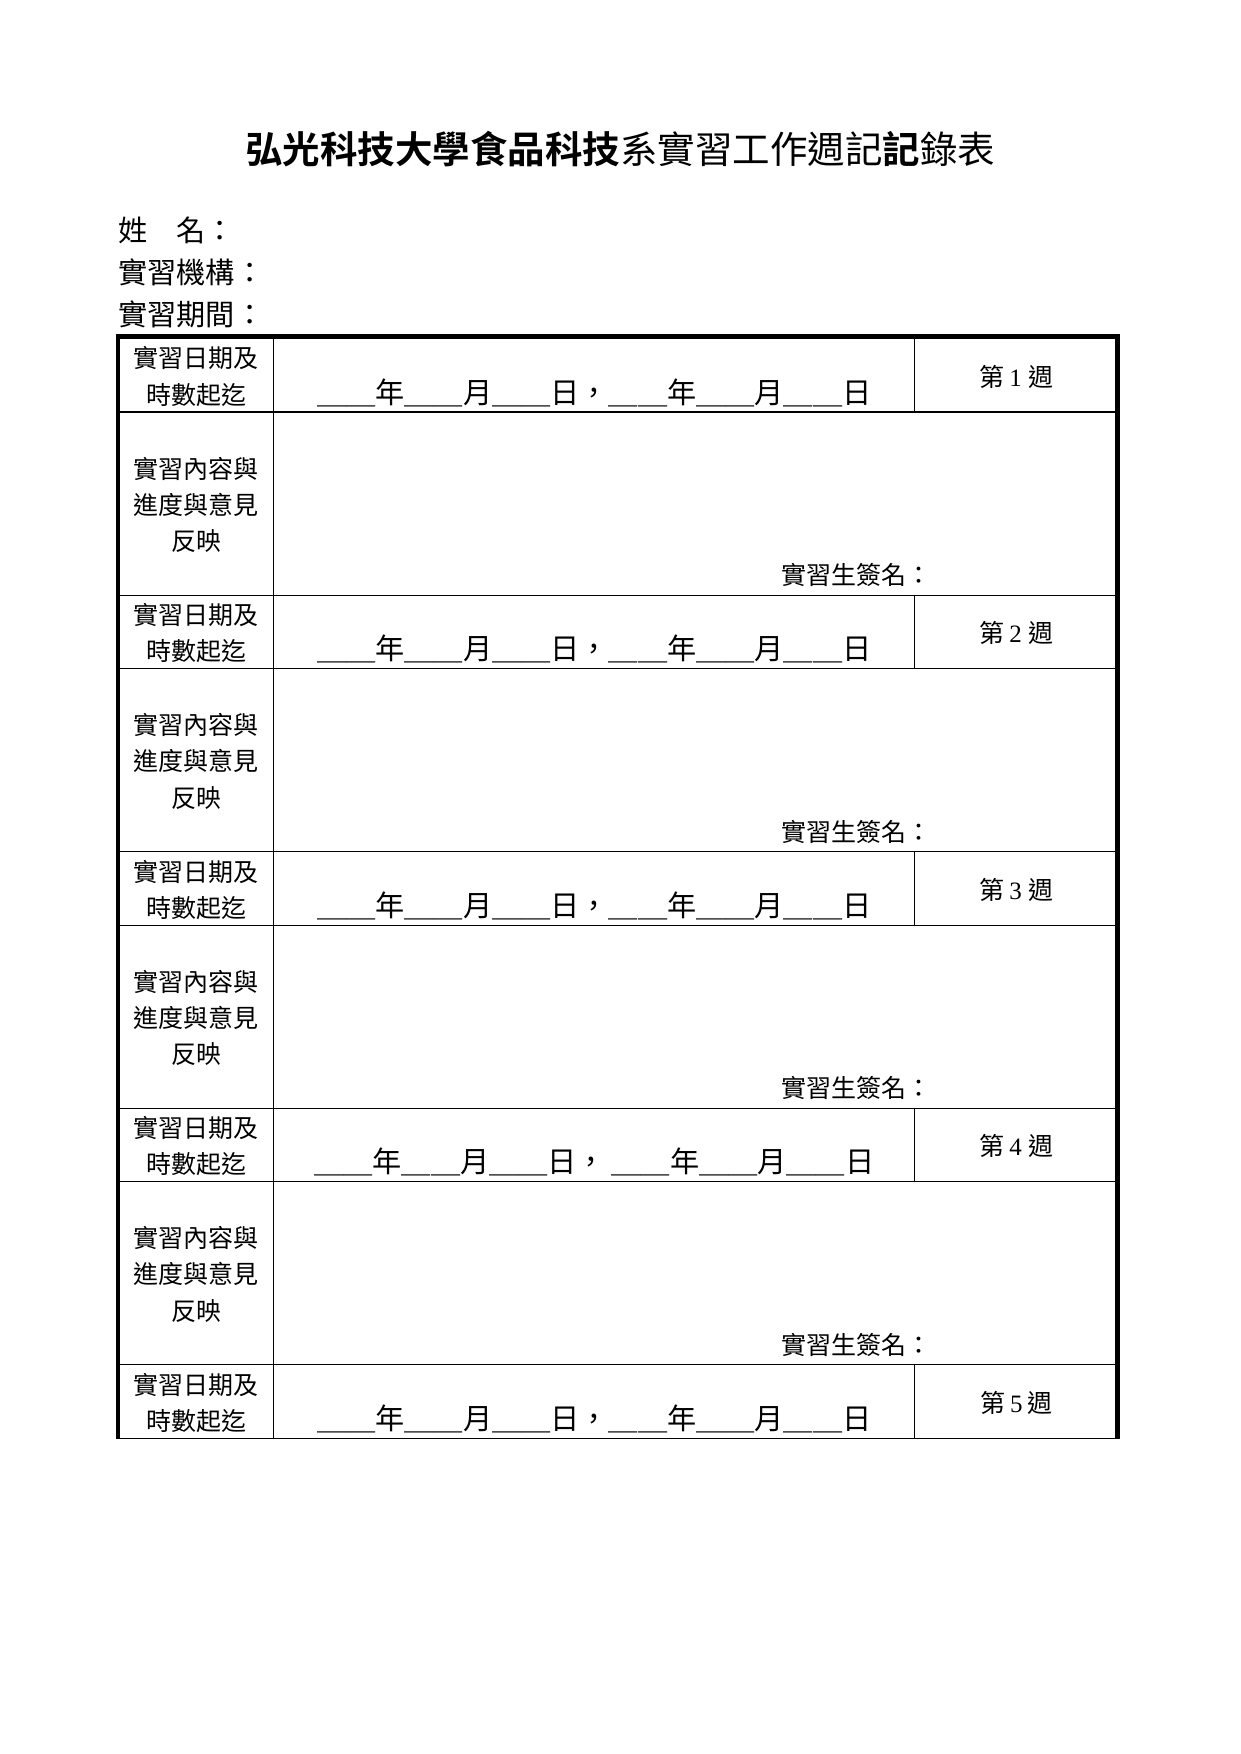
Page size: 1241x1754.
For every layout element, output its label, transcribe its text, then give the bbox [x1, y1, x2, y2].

table_header 實習日期及時數起迄 [120, 339, 273, 411]
table_cell 第3 週 [915, 852, 1115, 924]
text 姓名： [118, 207, 1122, 250]
table_cell [1120, 925, 1240, 1108]
table_header 第1 週 [915, 339, 1115, 411]
table_cell 實習內容與進度與意見反映 [120, 1182, 273, 1364]
table_cell [1120, 1364, 1240, 1438]
text 實習機構： [118, 250, 1122, 292]
table_cell 實習內容與進度與意見反映 [120, 926, 273, 1108]
table_cell [1120, 411, 1240, 594]
table_cell [1120, 668, 1240, 851]
table_header [1120, 334, 1240, 411]
table_cell [1120, 595, 1240, 668]
table_header ＿＿年＿＿月＿＿日，＿＿年＿＿月＿＿日 [274, 339, 914, 411]
table_cell 第2 週 [915, 596, 1115, 668]
table_cell 實習生簽名： [274, 926, 1115, 1108]
table_cell 實習日期及時數起迄 [120, 852, 273, 924]
table_cell 實習日期及時數起迄 [120, 1365, 273, 1438]
table_cell ＿＿年＿＿月＿＿日，＿＿年＿＿月＿＿日 [274, 596, 914, 668]
table_cell ＿＿年＿＿月＿＿日， ＿＿年＿＿月＿＿日 [274, 1109, 914, 1181]
table_cell 實習內容與進度與意見反映 [120, 669, 273, 851]
table_cell 實習生簽名： [274, 669, 1115, 851]
table_cell [1120, 1108, 1240, 1181]
table_cell 實習生簽名： [274, 1182, 1115, 1364]
table_cell 第4 週 [915, 1109, 1115, 1181]
table_cell [1120, 1181, 1240, 1364]
table_cell 實習生簽名： [274, 413, 1115, 594]
table_cell 實習日期及時數起迄 [120, 1109, 273, 1181]
subtitle 弘光科技大學食品科技系實習工作週記記錄表 [118, 119, 1122, 174]
table_cell ＿＿年＿＿月＿＿日，＿＿年＿＿月＿＿日 [274, 852, 914, 924]
table_cell 第5週 [915, 1365, 1115, 1438]
table_cell 實習內容與進度與意見反映 [120, 413, 273, 594]
table_cell ＿＿年＿＿月＿＿日，＿＿年＿＿月＿＿日 [274, 1365, 914, 1438]
table_cell 實習日期及時數起迄 [120, 596, 273, 668]
table_cell [1120, 851, 1240, 924]
text 實習期間： [118, 292, 1122, 334]
